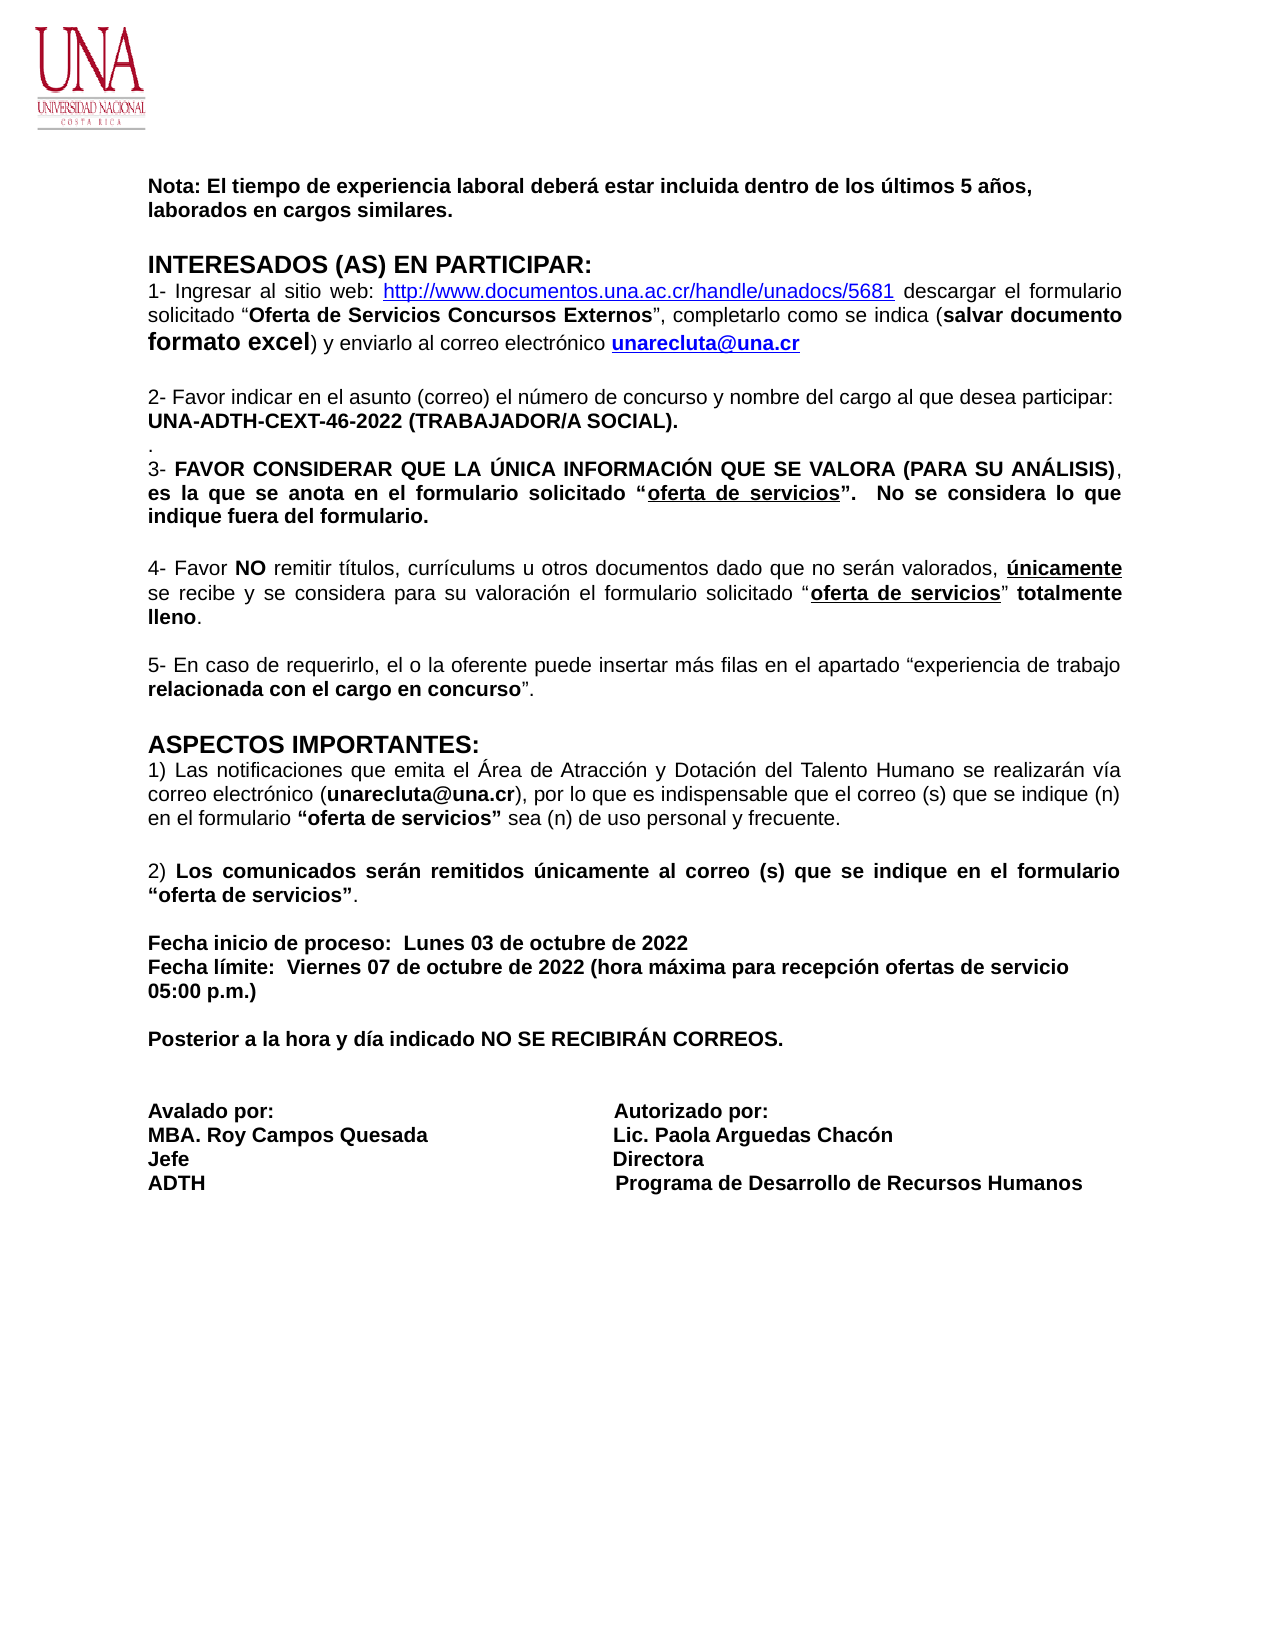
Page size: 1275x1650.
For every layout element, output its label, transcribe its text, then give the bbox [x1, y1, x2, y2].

text 2) Los comunicados serán remitidos únicamente al correo (s) que se indique en el formulario “oferta de servicios”. [148, 859, 1122, 907]
text Avalado por: Autorizado por: [148, 1098, 1122, 1122]
text . [148, 432, 1122, 456]
text 1) Las notificaciones que emita el Área de Atracción y Dotación del Talento Humano se realizarán vía correo electrónico (unarecluta@una.cr), por lo que es indispensable que el correo (s) que se indique (n) en el formulario “oferta de servicios” sea (n) de uso personal y frecuente. [148, 758, 1122, 830]
text Jefe Directora [148, 1146, 1122, 1170]
text MBA. Roy Campos Quesada Lic. Paola Arguedas Chacón [148, 1122, 1122, 1146]
text Posterior a la hora y día indicado NO SE RECIBIRÁN CORREOS. [148, 1027, 1122, 1051]
text 1- Ingresar al sitio web: http://www.documentos.una.ac.cr/handle/unadocs/5681 descargar el formulario solicitado “Oferta de Servicios Concursos Externos”, completarlo como se indica (salvar documento formato excel) y enviarlo al correo electrónico unarecluta@una.cr [148, 279, 1122, 356]
text ASPECTOS IMPORTANTES: [148, 729, 1122, 758]
text Nota: El tiempo de experiencia laboral deberá estar incluida dentro de los últimos 5 años, laborados en cargos similares. [148, 174, 1122, 222]
text 2- Favor indicar en el asunto (correo) el número de concurso y nombre del cargo al que desea participar: [148, 384, 1122, 408]
text ADTH Programa de Desarrollo de Recursos Humanos [148, 1170, 1122, 1194]
text Fecha inicio de proceso: Lunes 03 de octubre de 2022 Fecha límite: Viernes 07 de octubre de 2022 (hora máxima para recepción ofertas de servicio 05:00 p.m.) [148, 931, 1122, 1003]
text UNA-ADTH-CEXT-46-2022 (TRABAJADOR/A SOCIAL). [148, 408, 1122, 432]
text 4- Favor NO remitir títulos, currículums u otros documentos dado que no serán valorados, únicamente se recibe y se considera para su valoración el formulario solicitado “oferta de servicios” totalmente lleno. [148, 552, 1122, 629]
text 3- FAVOR CONSIDERAR QUE LA ÚNICA INFORMACIÓN QUE SE VALORA (PARA SU ANÁLISIS), es la que se anota en el formulario solicitado “oferta de servicios”. No se considera lo que indique fuera del formulario. [148, 456, 1122, 528]
text 5- En caso de requerirlo, el o la oferente puede insertar más filas en el apartado “experiencia de trabajo relacionada con el cargo en concurso”. [148, 653, 1122, 701]
text INTERESADOS (AS) EN PARTICIPAR: [148, 250, 1122, 279]
